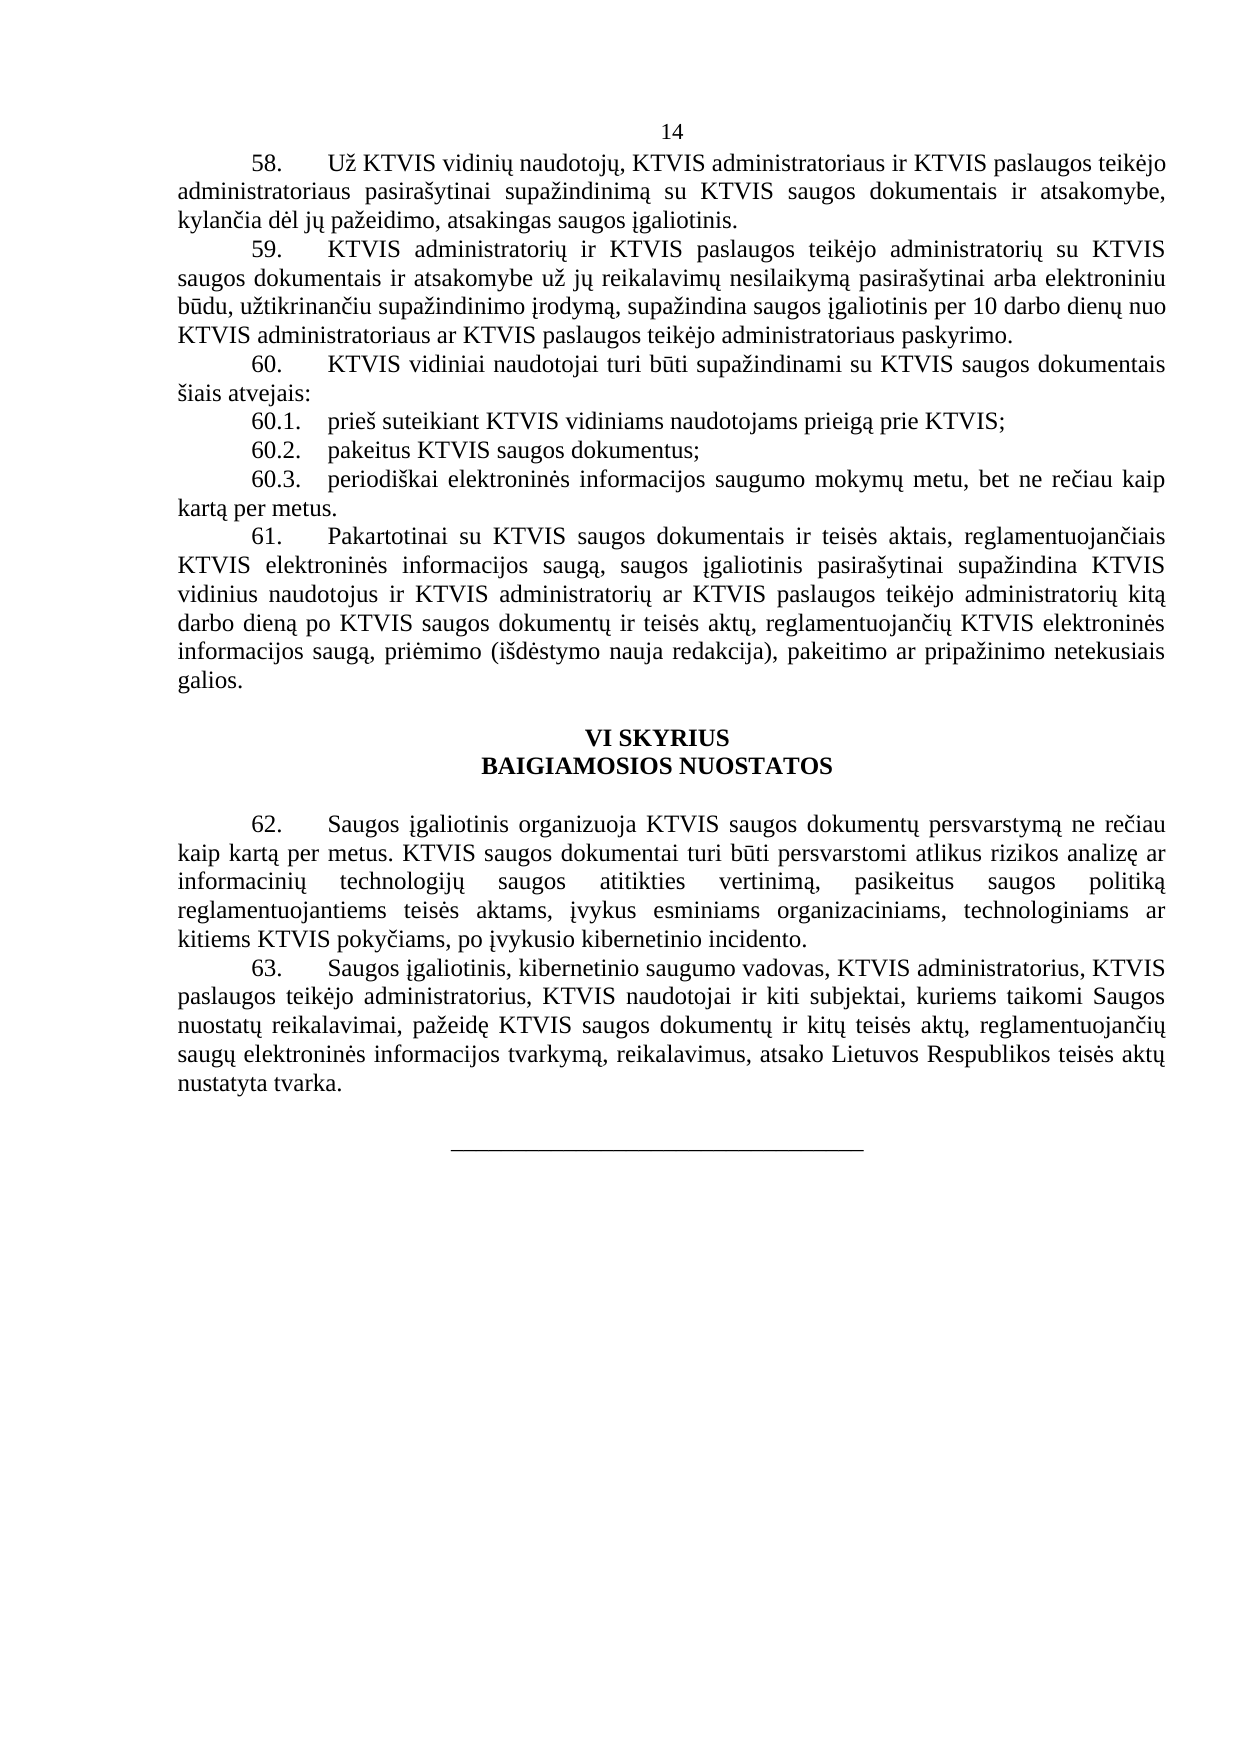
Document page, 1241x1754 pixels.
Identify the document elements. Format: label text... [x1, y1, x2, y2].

text 63. Saugos įgaliotinis, kibernetinio saugumo vadovas, KTVIS administratorius, KTVIS paslaugos teikėjo administratorius, KTVIS naudotojai ir kiti subjektai, kuriems taikomi Saugos nuostatų reikalavimai, pažeidę KTVIS saugos dokumentų ir kitų teisės aktų, reglamentuojančių saugų elektroninės informacijos tvarkymą, reikalavimus, atsako Lietuvos Respublikos teisės aktų nustatyta tvarka. [177, 953, 1166, 1096]
text 61. Pakartotinai su KTVIS saugos dokumentais ir teisės aktais, reglamentuojančiais KTVIS elektroninės informacijos saugą, saugos įgaliotinis pasirašytinai supažindina KTVIS vidinius naudotojus ir KTVIS administratorių ar KTVIS paslaugos teikėjo administratorių kitą darbo dieną po KTVIS saugos dokumentų ir teisės aktų, reglamentuojančių KTVIS elektroninės informacijos saugą, priėmimo (išdėstymo nauja redakcija), pakeitimo ar pripažinimo netekusiais galios. [177, 521, 1166, 694]
text 60.3. periodiškai elektroninės informacijos saugumo mokymų metu, bet ne rečiau kaip kartą per metus. [177, 464, 1166, 521]
text 60.1. prieš suteikiant KTVIS vidiniams naudotojams prieigą prie KTVIS; [177, 406, 1166, 435]
text 62. Saugos įgaliotinis organizuoja KTVIS saugos dokumentų persvarstymą ne rečiau kaip kartą per metus. KTVIS saugos dokumentai turi būti persvarstomi atlikus rizikos analizę ar informacinių technologijų saugos atitikties vertinimą, pasikeitus saugos politiką reglamentuojantiems teisės aktams, įvykus esminiams organizaciniams, technologiniams ar kitiems KTVIS pokyčiams, po įvykusio kibernetinio incidento. [177, 809, 1166, 953]
text 59. KTVIS administratorių ir KTVIS paslaugos teikėjo administratorių su KTVIS saugos dokumentais ir atsakomybe už jų reikalavimų nesilaikymą pasirašytinai arba elektroniniu būdu, užtikrinančiu supažindinimo įrodymą, supažindina saugos įgaliotinis per 10 darbo dienų nuo KTVIS administratoriaus ar KTVIS paslaugos teikėjo administratoriaus paskyrimo. [177, 234, 1166, 349]
text BAIGIAMOSIOS NUOSTATOS [177, 751, 1137, 780]
text _________________________________ [177, 1125, 1137, 1154]
text 60.2. pakeitus KTVIS saugos dokumentus; [177, 435, 1166, 464]
text 58. Už KTVIS vidinių naudotojų, KTVIS administratoriaus ir KTVIS paslaugos teikėjo administratoriaus pasirašytinai supažindinimą su KTVIS saugos dokumentais ir atsakomybe, kylančia dėl jų pažeidimo, atsakingas saugos įgaliotinis. [177, 148, 1166, 234]
text VI SKYRIUS [177, 723, 1137, 751]
text 60. KTVIS vidiniai naudotojai turi būti supažindinami su KTVIS saugos dokumentais šiais atvejais: [177, 349, 1166, 406]
